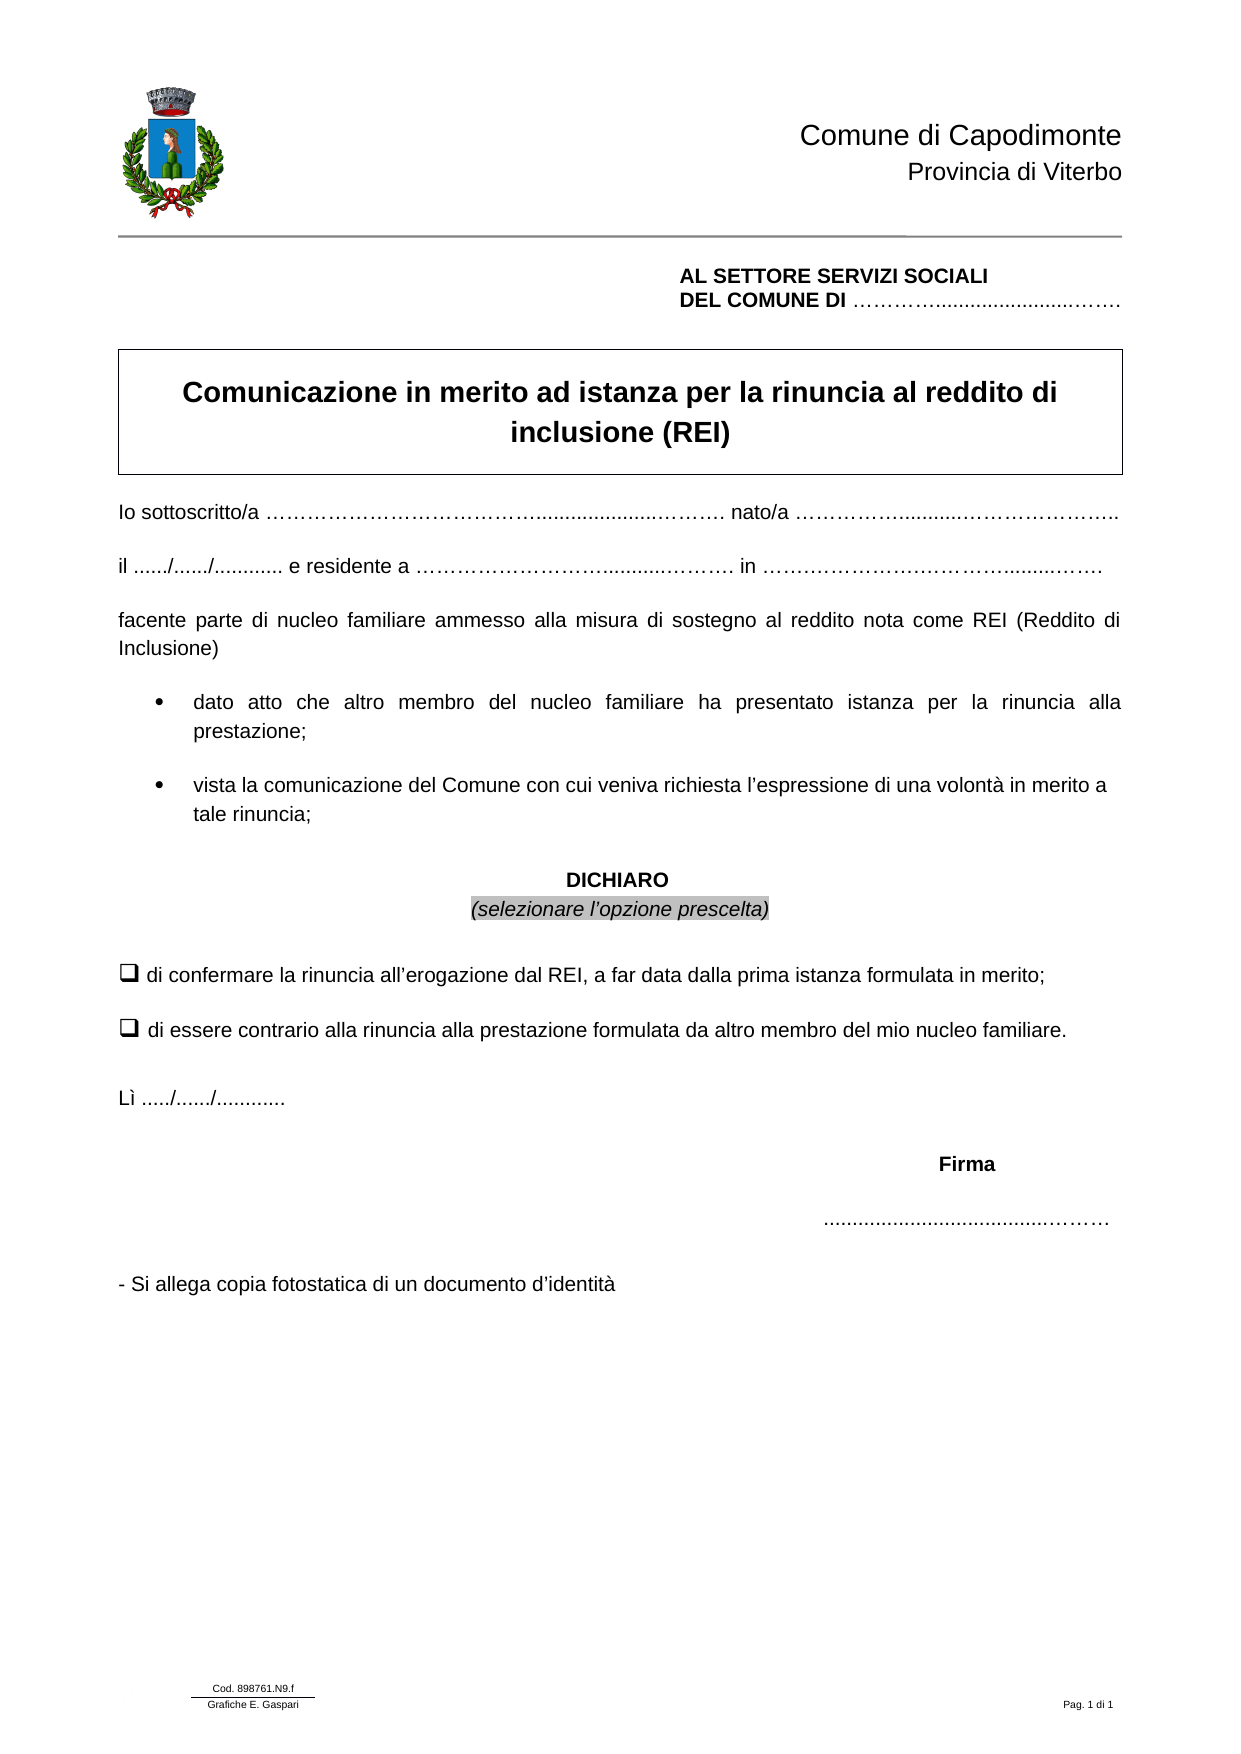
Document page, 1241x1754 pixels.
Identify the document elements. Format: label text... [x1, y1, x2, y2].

text Io sottoscritto/a ………………………………….....................………. nato/a ……………...........………………….. [118, 500, 1122, 524]
text Provincia di Viterbo [224, 157, 1122, 185]
text - Si allega copia fotostatica di un documento d’identità [118, 1272, 1122, 1296]
text  di confermare la rinuncia all’erogazione dal REI, a far data dalla prima istanza formulata in merito; [118, 963, 1122, 988]
table_header Comunicazione in merito ad istanza per la rinuncia al reddito di inclusione (REI) [119, 350, 1122, 474]
list vista la comunicazione del Comune con cui veniva richiesta l’espressione di una volontà in merito a tale rinuncia; [156, 772, 1122, 825]
text  di essere contrario alla rinuncia alla prestazione formulata da altro membro del mio nucleo familiare. [118, 1018, 1122, 1043]
picture [122, 87, 224, 219]
text .......................................……… [812, 1206, 1122, 1230]
text il ....../....../............ e residente a ………………………...........………. in …….…………….………….........……. [118, 554, 1122, 578]
text facente parte di nucleo familiare ammesso alla misura di sostegno al reddito nota come REI (Reddito di Inclusione) [118, 607, 1122, 660]
text Firma [812, 1152, 1122, 1176]
text Comune di Capodimonte [224, 118, 1122, 152]
text Lì ...../....../............ [118, 1086, 1122, 1110]
text AL SETTORE SERVIZI SOCIALI DEL COMUNE DI …………........................……. [679, 264, 1122, 312]
text DICHIARO (selezionare l’opzione prescelta) [118, 868, 1122, 920]
list dato atto che altro membro del nucleo familiare ha presentato istanza per la rinuncia alla prestazione; [156, 690, 1122, 743]
